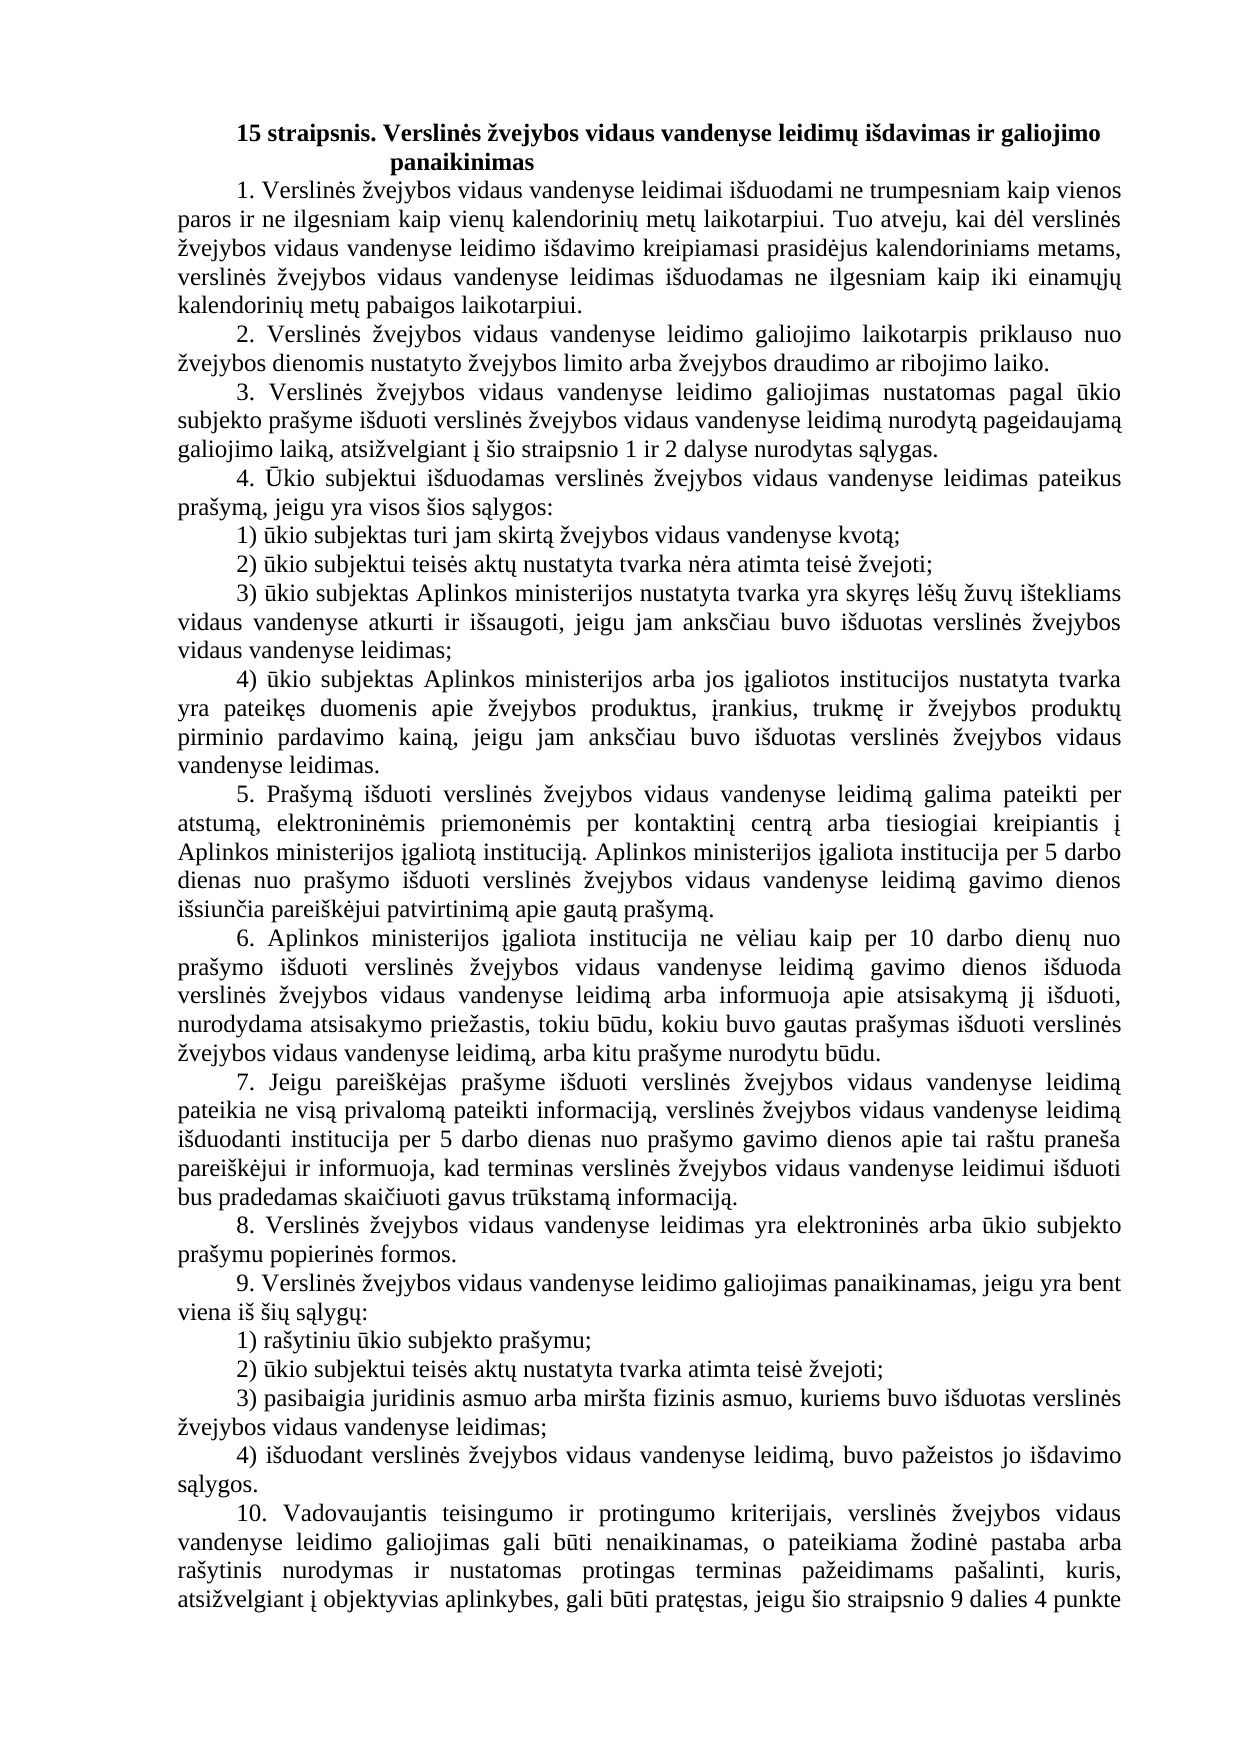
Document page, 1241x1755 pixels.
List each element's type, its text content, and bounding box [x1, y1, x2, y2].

text 1) ūkio subjektas turi jam skirtą žvejybos vidaus vandenyse kvotą; [177, 521, 1122, 549]
text 4. Ūkio subjektui išduodamas verslinės žvejybos vidaus vandenyse leidimas pateikus prašymą, jeigu yra visos šios sąlygos: [177, 463, 1122, 521]
text 10. Vadovaujantis teisingumo ir protingumo kriterijais, verslinės žvejybos vidaus vandenyse leidimo galiojimas gali būti nenaikinamas, o pateikiama žodinė pastaba arba rašytinis nurodymas ir nustatomas protingas terminas pažeidimams pašalinti, kuris, atsižvelgiant į objektyvias aplinkybes, gali būti pratęstas, jeigu šio straipsnio 9 dalies 4 punkte [177, 1498, 1122, 1613]
text 4) ūkio subjektas Aplinkos ministerijos arba jos įgaliotos institucijos nustatyta tvarka yra pateikęs duomenis apie žvejybos produktus, įrankius, trukmę ir žvejybos produktų pirminio pardavimo kainą, jeigu jam anksčiau buvo išduotas verslinės žvejybos vidaus vandenyse leidimas. [177, 664, 1122, 779]
text 4) išduodant verslinės žvejybos vidaus vandenyse leidimą, buvo pažeistos jo išdavimo sąlygos. [177, 1441, 1122, 1498]
text 1. Verslinės žvejybos vidaus vandenyse leidimai išduodami ne trumpesniam kaip vienos paros ir ne ilgesniam kaip vienų kalendorinių metų laikotarpiui. Tuo atveju, kai dėl verslinės žvejybos vidaus vandenyse leidimo išdavimo kreipiamasi prasidėjus kalendoriniams metams, verslinės žvejybos vidaus vandenyse leidimas išduodamas ne ilgesniam kaip iki einamųjų kalendorinių metų pabaigos laikotarpiui. [177, 176, 1122, 319]
text 3) ūkio subjektas Aplinkos ministerijos nustatyta tvarka yra skyręs lėšų žuvų ištekliams vidaus vandenyse atkurti ir išsaugoti, jeigu jam anksčiau buvo išduotas verslinės žvejybos vidaus vandenyse leidimas; [177, 578, 1122, 664]
text 3. Verslinės žvejybos vidaus vandenyse leidimo galiojimas nustatomas pagal ūkio subjekto prašyme išduoti verslinės žvejybos vidaus vandenyse leidimą nurodytą pageidaujamą galiojimo laiką, atsižvelgiant į šio straipsnio 1 ir 2 dalyse nurodytas sąlygas. [177, 377, 1122, 463]
text 9. Verslinės žvejybos vidaus vandenyse leidimo galiojimas panaikinamas, jeigu yra bent viena iš šių sąlygų: [177, 1268, 1122, 1326]
text 2) ūkio subjektui teisės aktų nustatyta tvarka nėra atimta teisė žvejoti; [177, 549, 1122, 578]
text 2) ūkio subjektui teisės aktų nustatyta tvarka atimta teisė žvejoti; [177, 1354, 1122, 1383]
text 6. Aplinkos ministerijos įgaliota institucija ne vėliau kaip per 10 darbo dienų nuo prašymo išduoti verslinės žvejybos vidaus vandenyse leidimą gavimo dienos išduoda verslinės žvejybos vidaus vandenyse leidimą arba informuoja apie atsisakymą jį išduoti, nurodydama atsisakymo priežastis, tokiu būdu, kokiu buvo gautas prašymas išduoti verslinės žvejybos vidaus vandenyse leidimą, arba kitu prašyme nurodytu būdu. [177, 923, 1122, 1067]
text 5. Prašymą išduoti verslinės žvejybos vidaus vandenyse leidimą galima pateikti per atstumą, elektroninėmis priemonėmis per kontaktinį centrą arba tiesiogiai kreipiantis į Aplinkos ministerijos įgaliotą instituciją. Aplinkos ministerijos įgaliota institucija per 5 darbo dienas nuo prašymo išduoti verslinės žvejybos vidaus vandenyse leidimą gavimo dienos išsiunčia pareiškėjui patvirtinimą apie gautą prašymą. [177, 779, 1122, 923]
text 2. Verslinės žvejybos vidaus vandenyse leidimo galiojimo laikotarpis priklauso nuo žvejybos dienomis nustatyto žvejybos limito arba žvejybos draudimo ar ribojimo laiko. [177, 319, 1122, 377]
text 1) rašytiniu ūkio subjekto prašymu; [177, 1326, 1122, 1354]
text 3) pasibaigia juridinis asmuo arba miršta fizinis asmuo, kuriems buvo išduotas verslinės žvejybos vidaus vandenyse leidimas; [177, 1383, 1122, 1441]
text 15 straipsnis. Verslinės žvejybos vidaus vandenyse leidimų išdavimas ir galiojimo panaikinimas [236, 118, 1122, 176]
text 8. Verslinės žvejybos vidaus vandenyse leidimas yra elektroninės arba ūkio subjekto prašymu popierinės formos. [177, 1211, 1122, 1268]
text 7. Jeigu pareiškėjas prašyme išduoti verslinės žvejybos vidaus vandenyse leidimą pateikia ne visą privalomą pateikti informaciją, verslinės žvejybos vidaus vandenyse leidimą išduodanti institucija per 5 darbo dienas nuo prašymo gavimo dienos apie tai raštu praneša pareiškėjui ir informuoja, kad terminas verslinės žvejybos vidaus vandenyse leidimui išduoti bus pradedamas skaičiuoti gavus trūkstamą informaciją. [177, 1067, 1122, 1211]
